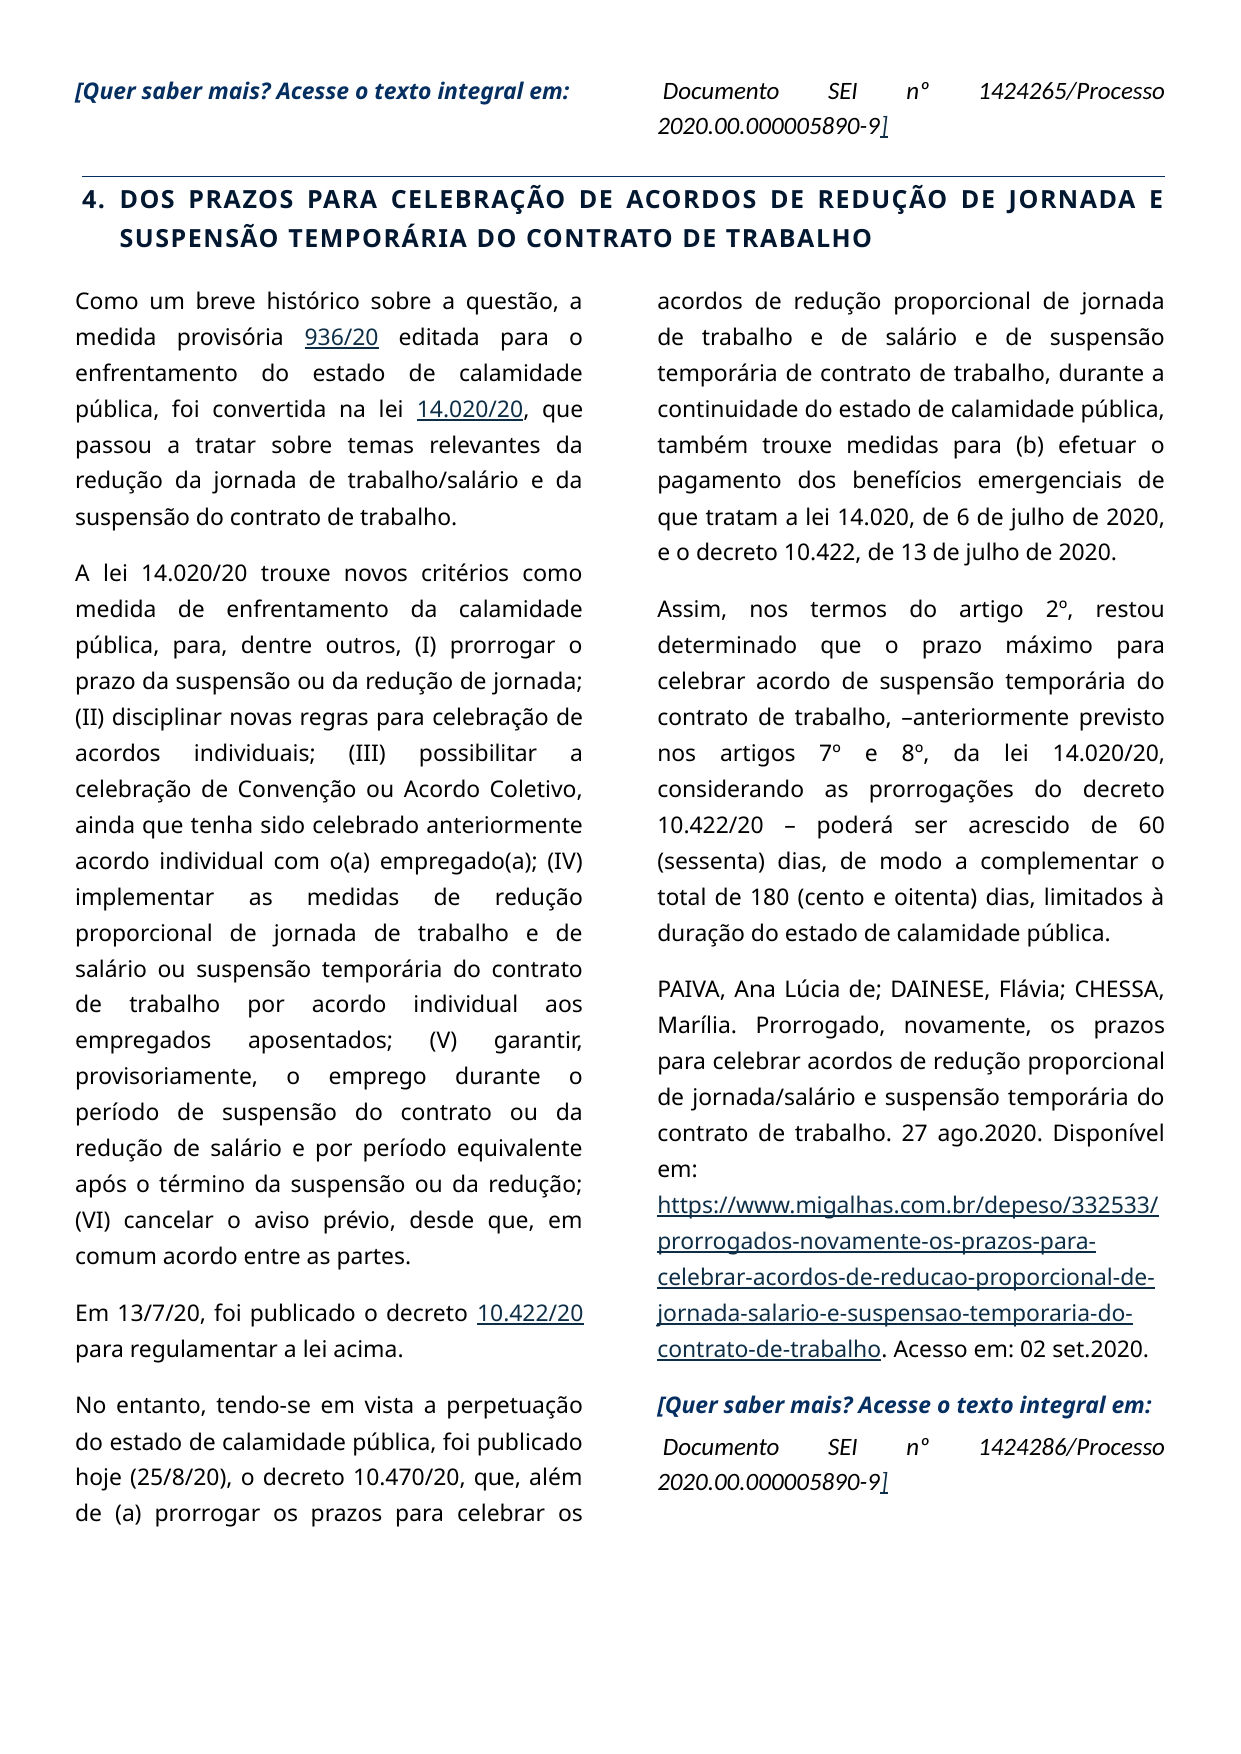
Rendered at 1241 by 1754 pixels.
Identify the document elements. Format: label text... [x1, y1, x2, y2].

text [Quer saber mais? Acesse o texto integral em: [657, 1389, 1165, 1421]
text Como um breve histórico sobre a questão, a medida provisória 936/20 editada para o enfrentamento do estado de calamidade pública, foi convertida na lei 14.020/20, que passou a tratar sobre temas relevantes da redução da jornada de trabalho/salário e da suspensão do contrato de trabalho. [75, 285, 583, 532]
text No entanto, tendo-se em vista a perpetuação do estado de calamidade pública, foi publicado hoje (25/8/20), o decreto 10.470/20, que, além de (a) prorrogar os prazos para celebrar os [75, 1389, 583, 1528]
text Documento SEI nº 1424286/Processo 2020.00.000005890-9] [657, 1431, 1165, 1497]
text Assim, nos termos do artigo 2º, restou determinado que o prazo máximo para celebrar acordo de suspensão temporária do contrato de trabalho, –anteriormente previsto nos artigos 7º e 8º, da lei 14.020/20, considerando as prorrogações do decreto 10.422/20 – poderá ser acrescido de 60 (sessenta) dias, de modo a complementar o total de 180 (cento e oitenta) dias, limitados à duração do estado de calamidade pública. [657, 593, 1165, 948]
text PAIVA, Ana Lúcia de; DAINESE, Flávia; CHESSA, Marília. Prorrogado, novamente, os prazos para celebrar acordos de redução proporcional de jornada/salário e suspensão temporária do contrato de trabalho. 27 ago.2020. Disponível em: https://www.migalhas.com.br/depeso/332533/prorrogados-novamente-os-prazos-para-celebrar-acordos-de-reducao-proporcional-de-jornada-salario-e-suspensao-temporaria-do-contrato-de-trabalho. Acesso em: 02 set.2020. [657, 973, 1165, 1364]
subtitle Dos prazos para celebração de acordos de redução de jornada e suspensão temporária do contrato de trabalho [82, 177, 1165, 255]
text [Quer saber mais? Acesse o texto integral em: [75, 75, 583, 106]
text acordos de redução proporcional de jornada de trabalho e de salário e de suspensão temporária de contrato de trabalho, durante a continuidade do estado de calamidade pública, também trouxe medidas para (b) efetuar o pagamento dos benefícios emergenciais de que tratam a lei 14.020, de 6 de julho de 2020, e o decreto 10.422, de 13 de julho de 2020. [657, 285, 1165, 568]
text A lei 14.020/20 trouxe novos critérios como medida de enfrentamento da calamidade pública, para, dentre outros, (I) prorrogar o prazo da suspensão ou da redução de jornada; (II) disciplinar novas regras para celebração de acordos individuais; (III) possibilitar a celebração de Convenção ou Acordo Coletivo, ainda que tenha sido celebrado anteriormente acordo individual com o(a) empregado(a); (IV) implementar as medidas de redução proporcional de jornada de trabalho e de salário ou suspensão temporária do contrato de trabalho por acordo individual aos empregados aposentados; (V) garantir, provisoriamente, o emprego durante o período de suspensão do contrato ou da redução de salário e por período equivalente após o término da suspensão ou da redução; (VI) cancelar o aviso prévio, desde que, em comum acordo entre as partes. [75, 557, 583, 1271]
text Em 13/7/20, foi publicado o decreto 10.422/20 para regulamentar a lei acima. [75, 1297, 583, 1364]
text Documento SEI nº 1424265/Processo 2020.00.000005890-9] [657, 75, 1165, 141]
